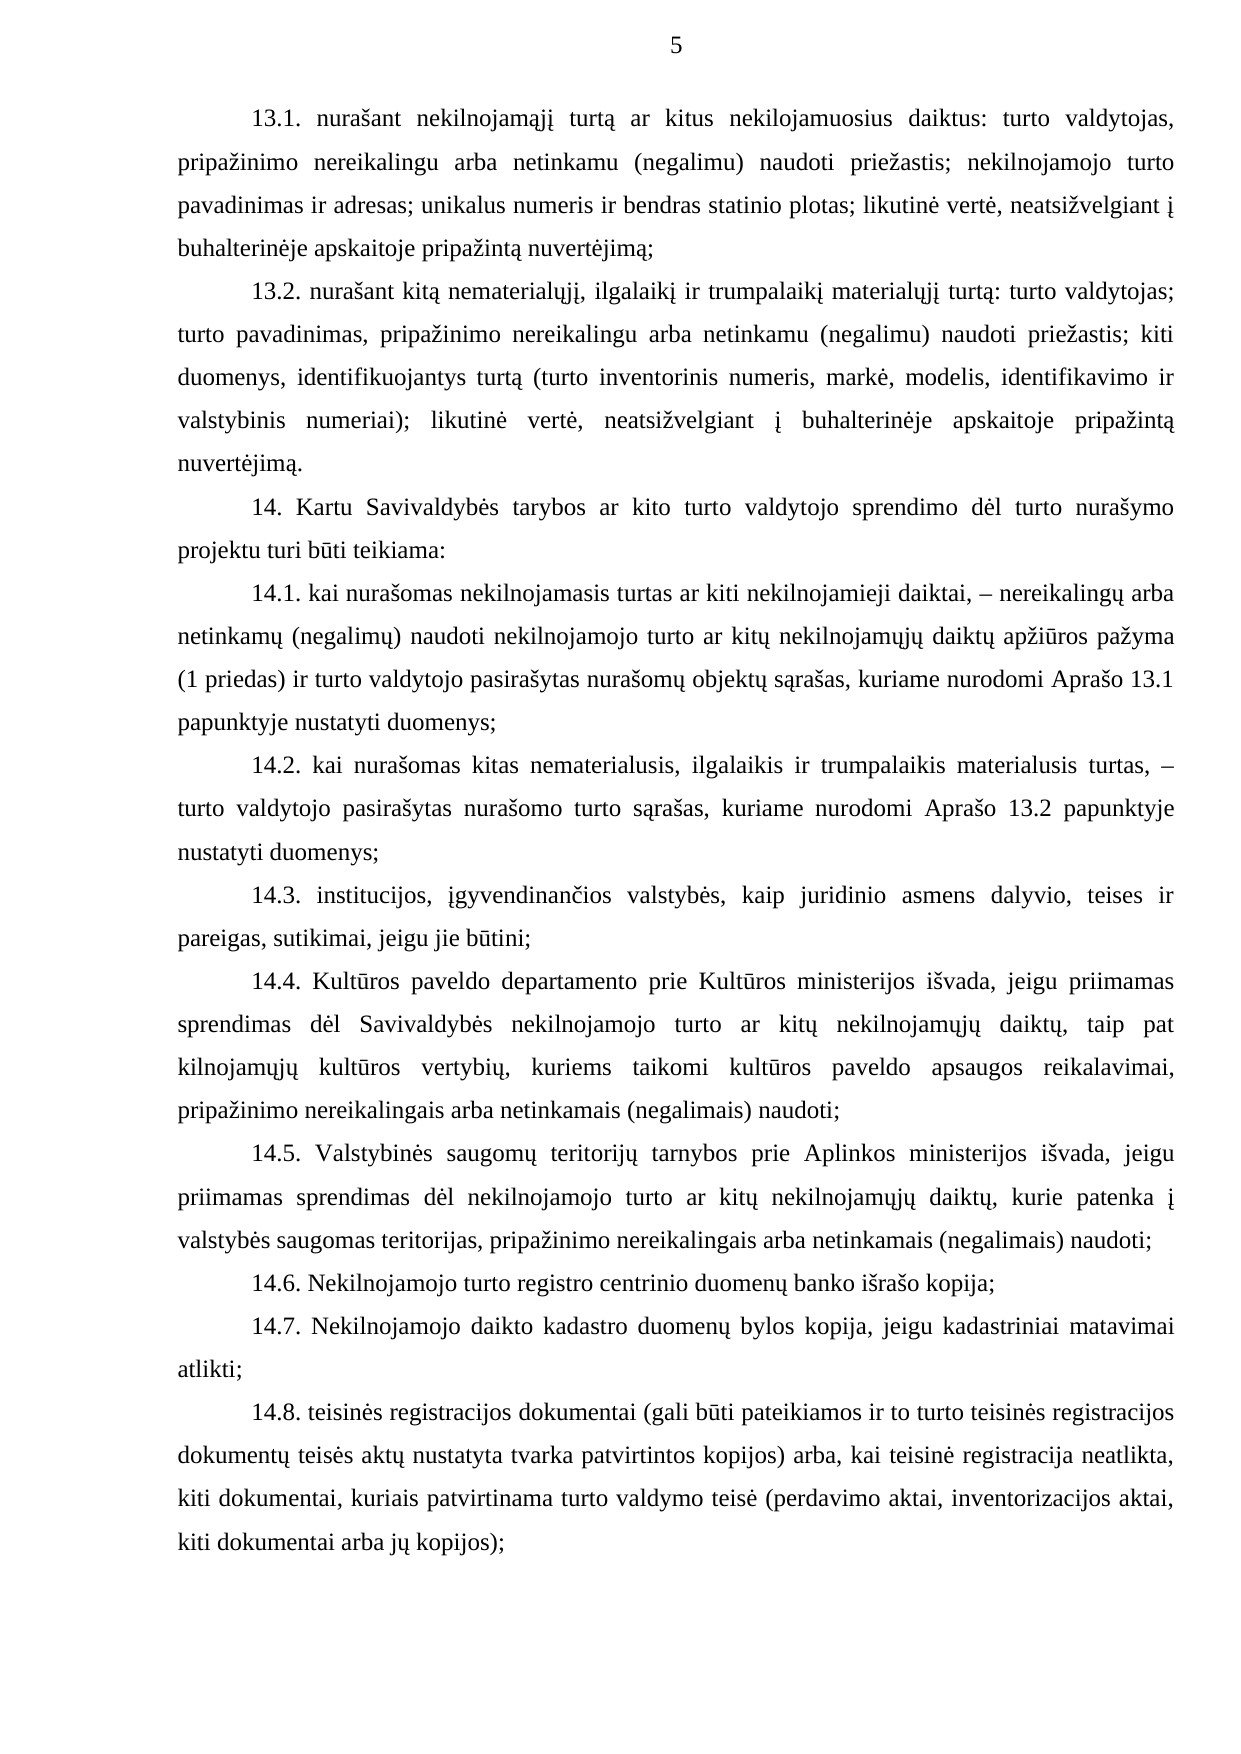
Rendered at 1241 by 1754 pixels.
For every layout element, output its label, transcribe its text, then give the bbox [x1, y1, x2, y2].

text 14.6. Nekilnojamojo turto registro centrinio duomenų banko išrašo kopija; [177, 1268, 1175, 1297]
text 14.4. Kultūros paveldo departamento prie Kultūros ministerijos išvada, jeigu priimamas sprendimas dėl Savivaldybės nekilnojamojo turto ar kitų nekilnojamųjų daiktų, taip pat kilnojamųjų kultūros vertybių, kuriems taikomi kultūros paveldo apsaugos reikalavimai, pripažinimo nereikalingais arba netinkamais (negalimais) naudoti; [177, 966, 1175, 1124]
text 13.2. nurašant kitą nematerialųjį, ilgalaikį ir trumpalaikį materialųjį turtą: turto valdytojas; turto pavadinimas, pripažinimo nereikalingu arba netinkamu (negalimu) naudoti priežastis; kiti duomenys, identifikuojantys turtą (turto inventorinis numeris, markė, modelis, identifikavimo ir valstybinis numeriai); likutinė vertė, neatsižvelgiant į buhalterinėje apskaitoje pripažintą nuvertėjimą. [177, 276, 1175, 477]
text 14.2. kai nurašomas kitas nematerialusis, ilgalaikis ir trumpalaikis materialusis turtas, – turto valdytojo pasirašytas nurašomo turto sąrašas, kuriame nurodomi Aprašo 13.2 papunktyje nustatyti duomenys; [177, 750, 1175, 865]
text 13.1. nurašant nekilnojamąjį turtą ar kitus nekilojamuosius daiktus: turto valdytojas, pripažinimo nereikalingu arba netinkamu (negalimu) naudoti priežastis; nekilnojamojo turto pavadinimas ir adresas; unikalus numeris ir bendras statinio plotas; likutinė vertė, neatsižvelgiant į buhalterinėje apskaitoje pripažintą nuvertėjimą; [177, 103, 1175, 262]
text 14.1. kai nurašomas nekilnojamasis turtas ar kiti nekilnojamieji daiktai, – nereikalingų arba netinkamų (negalimų) naudoti nekilnojamojo turto ar kitų nekilnojamųjų daiktų apžiūros pažyma (1 priedas) ir turto valdytojo pasirašytas nurašomų objektų sąrašas, kuriame nurodomi Aprašo 13.1 papunktyje nustatyti duomenys; [177, 578, 1175, 736]
text 14.5. Valstybinės saugomų teritorijų tarnybos prie Aplinkos ministerijos išvada, jeigu priimamas sprendimas dėl nekilnojamojo turto ar kitų nekilnojamųjų daiktų, kurie patenka į valstybės saugomas teritorijas, pripažinimo nereikalingais arba netinkamais (negalimais) naudoti; [177, 1138, 1175, 1253]
text 14.3. institucijos, įgyvendinančios valstybės, kaip juridinio asmens dalyvio, teises ir pareigas, sutikimai, jeigu jie būtini; [177, 880, 1175, 952]
text 14.7. Nekilnojamojo daikto kadastro duomenų bylos kopija, jeigu kadastriniai matavimai atlikti; [177, 1311, 1175, 1383]
text 14. Kartu Savivaldybės tarybos ar kito turto valdytojo sprendimo dėl turto nurašymo projektu turi būti teikiama: [177, 492, 1175, 563]
text 14.8. teisinės registracijos dokumentai (gali būti pateikiamos ir to turto teisinės registracijos dokumentų teisės aktų nustatyta tvarka patvirtintos kopijos) arba, kai teisinė registracija neatlikta, kiti dokumentai, kuriais patvirtinama turto valdymo teisė (perdavimo aktai, inventorizacijos aktai, kiti dokumentai arba jų kopijos); [177, 1397, 1175, 1555]
